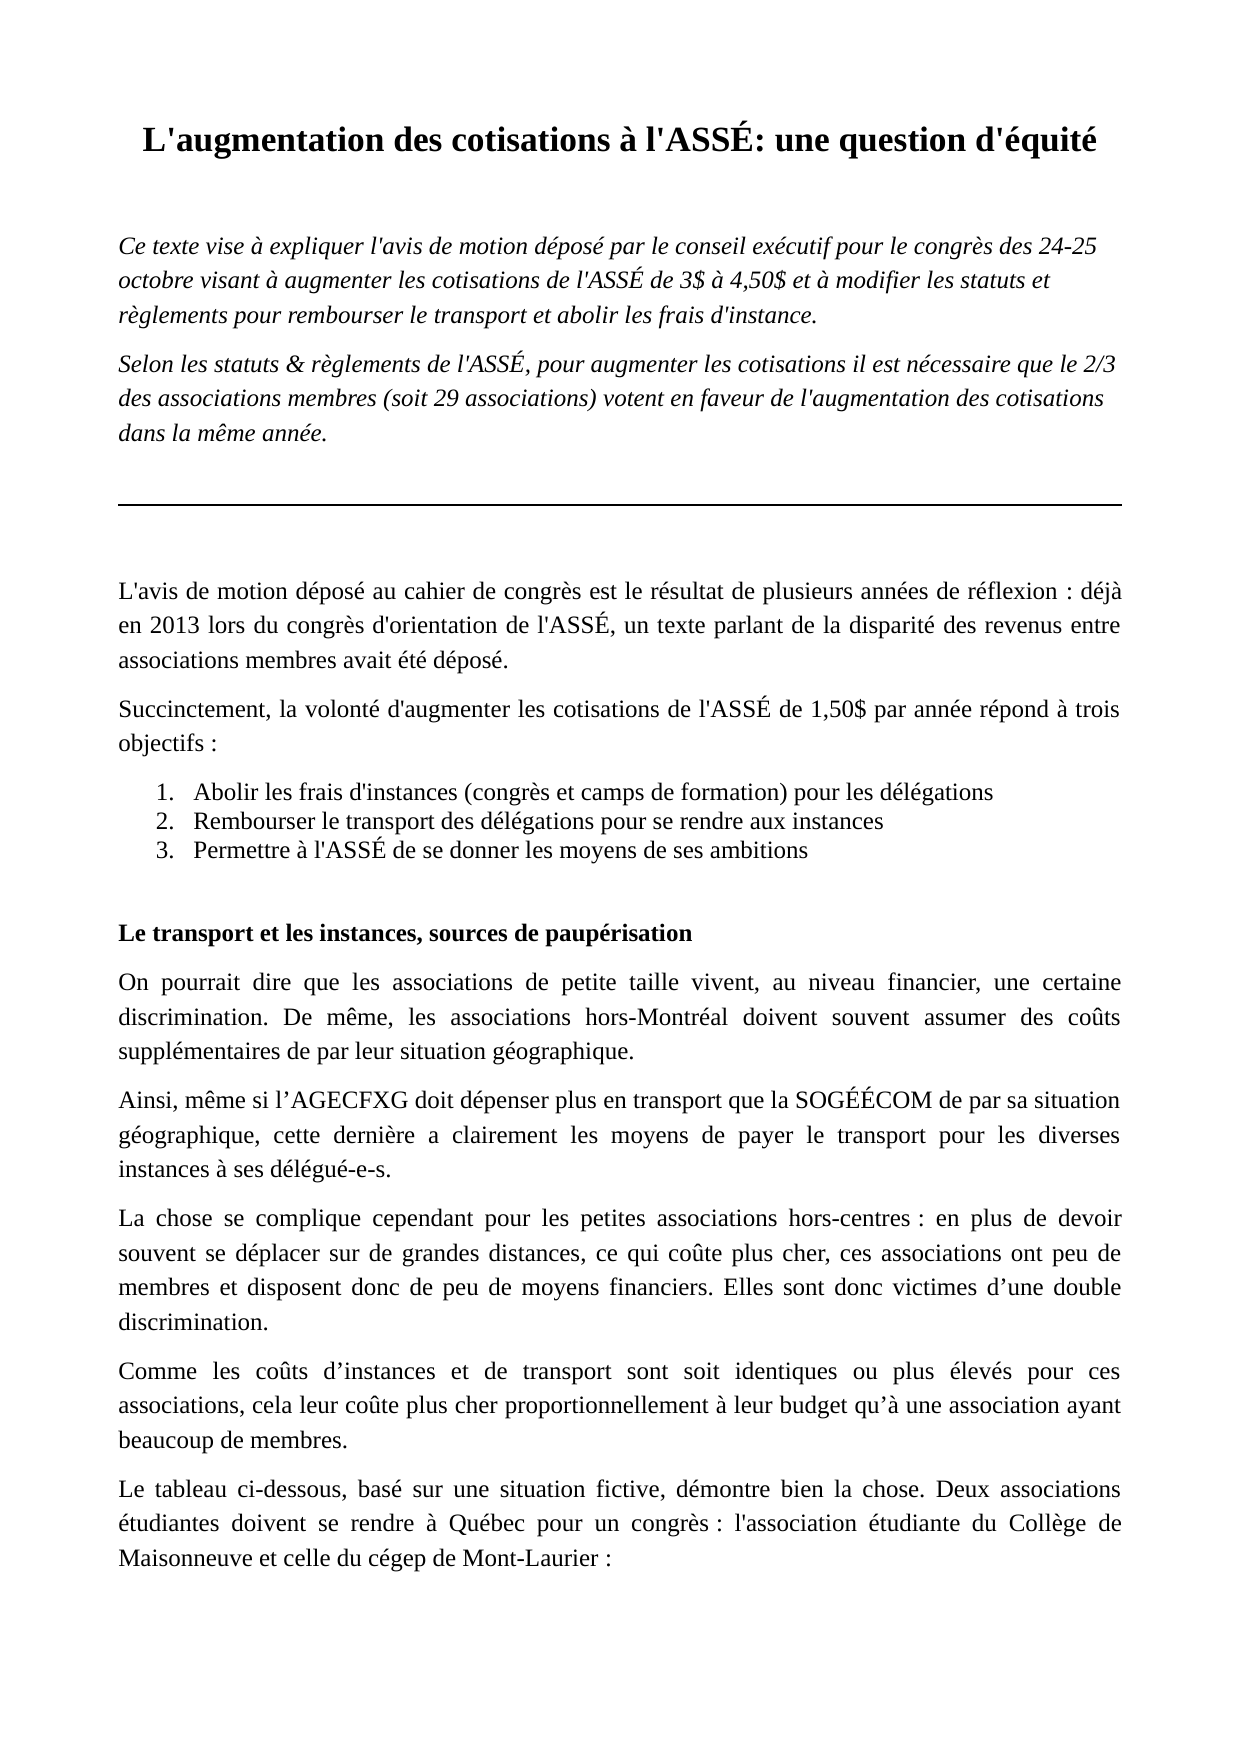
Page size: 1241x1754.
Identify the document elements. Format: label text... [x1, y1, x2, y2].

text Ce texte vise à expliquer l'avis de motion déposé par le conseil exécutif pour le congrès des 24-25 octobre visant à augmenter les cotisations de l'ASSÉ de 3$ à 4,50$ et à modifier les statuts et règlements pour rembourser le transport et abolir les frais d'instance. [118, 231, 1122, 328]
list Abolir les frais d'instances (congrès et camps de formation) pour les délégations [156, 777, 1122, 806]
text On pourrait dire que les associations de petite taille vivent, au niveau financier, une certaine discrimination. De même, les associations hors-Montréal doivent souvent assumer des coûts supplémentaires de par leur situation géographique. [118, 967, 1122, 1065]
text Ainsi, même si l’AGECFXG doit dépenser plus en transport que la SOGÉÉCOM de par sa situation géographique, cette dernière a clairement les moyens de payer le transport pour les diverses instances à ses délégué-e-s. [118, 1085, 1122, 1183]
text Comme les coûts d’instances et de transport sont soit identiques ou plus élevés pour ces associations, cela leur coûte plus cher proportionnellement à leur budget qu’à une association ayant beaucoup de membres. [118, 1356, 1122, 1454]
text La chose se complique cependant pour les petites associations hors-centres : en plus de devoir souvent se déplacer sur de grandes distances, ce qui coûte plus cher, ces associations ont peu de membres et disposent donc de peu de moyens financiers. Elles sont donc victimes d’une double discrimination. [118, 1203, 1122, 1336]
text L'augmentation des cotisations à l'ASSÉ: une question d'équité [118, 118, 1122, 159]
text L'avis de motion déposé au cahier de congrès est le résultat de plusieurs années de réflexion : déjà en 2013 lors du congrès d'orientation de l'ASSÉ, un texte parlant de la disparité des revenus entre associations membres avait été déposé. [118, 576, 1122, 673]
list Permettre à l'ASSÉ de se donner les moyens de ses ambitions [156, 835, 1122, 898]
text Le transport et les instances, sources de paupérisation [118, 918, 1122, 947]
text Le tableau ci-dessous, basé sur une situation fictive, démontre bien la chose. Deux associations étudiantes doivent se rendre à Québec pour un congrès : l'association étudiante du Collège de Maisonneuve et celle du cégep de Mont-Laurier : [118, 1474, 1122, 1572]
text Succinctement, la volonté d'augmenter les cotisations de l'ASSÉ de 1,50$ par année répond à trois objectifs : [118, 694, 1122, 757]
list Rembourser le transport des délégations pour se rendre aux instances [156, 806, 1122, 835]
text Selon les statuts & règlements de l'ASSÉ, pour augmenter les cotisations il est nécessaire que le 2/3 des associations membres (soit 29 associations) votent en faveur de l'augmentation des cotisations dans la même année. [118, 349, 1122, 446]
